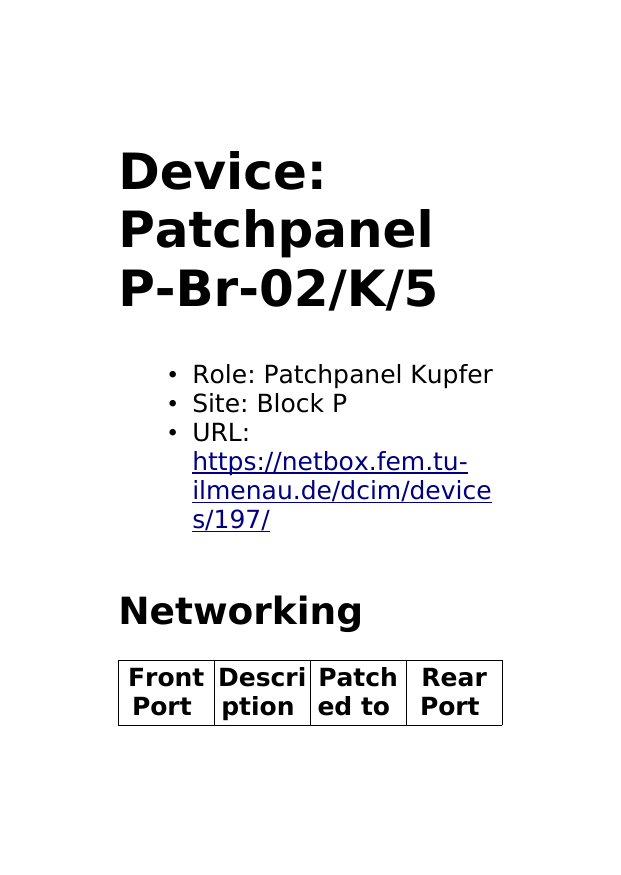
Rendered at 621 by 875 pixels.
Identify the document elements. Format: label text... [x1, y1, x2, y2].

list URL: https://netbox.fem.tu-ilmenau.de/dcim/devices/197/ [177, 418, 502, 535]
table_header Rear Port [407, 661, 502, 724]
subtitle Device: Patchpanel P-Br-02/K/5 [118, 143, 502, 318]
list Site: Block P [177, 389, 502, 418]
table_header Front Port [119, 661, 214, 724]
subtitle Networking [118, 589, 502, 633]
table_header Patched to [311, 661, 406, 724]
table_header Description [215, 661, 310, 724]
list Role: Patchpanel Kupfer [177, 360, 502, 389]
